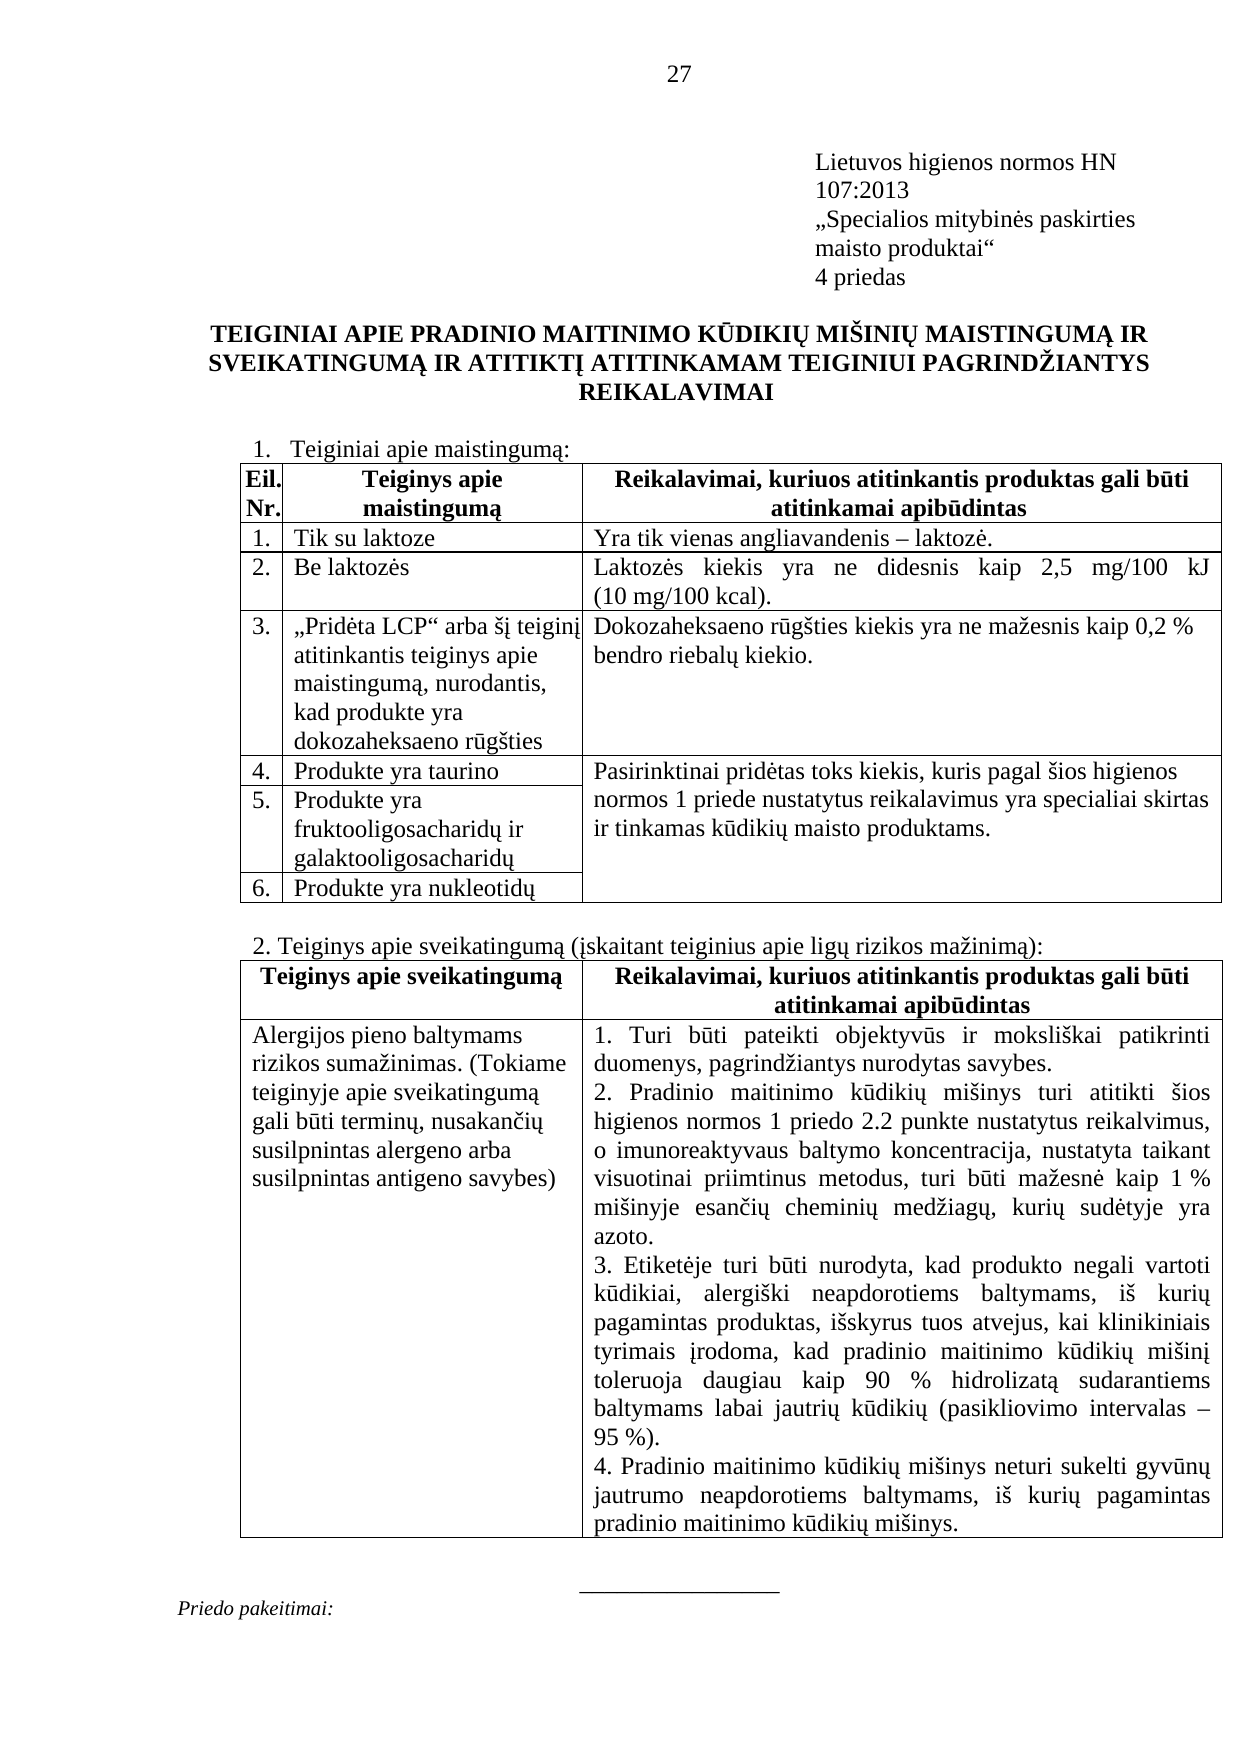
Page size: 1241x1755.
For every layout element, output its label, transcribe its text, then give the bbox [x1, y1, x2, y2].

table_cell 6. [241, 873, 282, 902]
table_header Reikalavimai, kuriuos atitinkantis produktas gali būti atitinkamai apibūdintas [583, 464, 1221, 522]
text ________________ [177, 1567, 1181, 1596]
table_cell Tik su laktoze [283, 523, 582, 551]
table_cell Yra tik vienas angliavandenis – laktozė. [583, 523, 1221, 551]
table_cell 3. [241, 611, 282, 755]
table_header Teiginys apie sveikatingumą [241, 961, 582, 1019]
text 2. Teiginys apie sveikatingumą (įskaitant teiginius apie ligų rizikos mažinimą): [177, 931, 1181, 960]
table_header Teiginys apie maistingumą [283, 464, 582, 522]
table_cell Produkte yra taurino [283, 756, 582, 784]
text „Specialios mitybinės paskirties maisto produktai“ [815, 204, 1181, 262]
table_cell Dokozaheksaeno rūgšties kiekis yra ne mažesnis kaip 0,2 % bendro riebalų kiekio. [583, 611, 1221, 755]
table_cell 4. [241, 756, 282, 784]
text Priedo pakeitimai: [177, 1596, 1181, 1620]
table_cell 5. [241, 786, 282, 872]
text TEIGINIAI APIE PRADINIO MAITINIMO KŪDIKIŲ MIŠINIŲ MAISTINGUMĄ IR SVEIKATINGUMĄ IR ATITIKTĮ ATITINKAMAM TEIGINIUI PAGRINDŽIANTYS REIKALAVIMAI [177, 319, 1181, 406]
text 4 priedas [796, 262, 1181, 291]
table_cell 1. Turi būti pateikti objektyvūs ir moksliškai patikrinti duomenys, pagrindžiantys nurodytas savybes. 2. Pradinio maitinimo kūdikių mišinys turi atitikti šios higienos normos 1 priedo 2.2 punkte nustatytus reikalvimus, o imunoreaktyvaus baltymo koncentracija, nustatyta taikant visuotinai priimtinus metodus, turi būti mažesnė kaip 1 % mišinyje esančių cheminių medžiagų, kurių sudėtyje yra azoto. 3. Etiketėje turi būti nurodyta, kad produkto negali vartoti kūdikiai, alergiški neapdorotiems baltymams, iš kurių pagamintas produktas, išskyrus tuos atvejus, kai klinikiniais tyrimais įrodoma, kad pradinio maitinimo kūdikių mišinį toleruoja daugiau kaip 90 % hidrolizatą sudarantiems baltymams labai jautrių kūdikių (pasikliovimo intervalas – 95 %). 4. Pradinio maitinimo kūdikių mišinys neturi sukelti gyvūnų jautrumo neapdorotiems baltymams, iš kurių pagamintas pradinio maitinimo kūdikių mišinys. [583, 1020, 1222, 1537]
table_cell 2. [241, 553, 282, 610]
table_cell Laktozės kiekis yra ne didesnis kaip 2,5 mg/100 kJ (10 mg/100 kcal). [583, 553, 1221, 610]
text Lietuvos higienos normos HN 107:2013 [815, 147, 1181, 204]
table_cell „Pridėta LCP“ arba šį teiginį atitinkantis teiginys apie maistingumą, nurodantis, kad produkte yra dokozaheksaeno rūgšties [283, 611, 582, 755]
table_cell Produkte yra fruktooligosacharidų ir galaktooligosacharidų [283, 786, 582, 872]
table_cell Be laktozės [283, 553, 582, 610]
table_cell Produkte yra nukleotidų [283, 873, 582, 902]
table_cell Pasirinktinai pridėtas toks kiekis, kuris pagal šios higienos normos 1 priede nustatytus reikalavimus yra specialiai skirtas ir tinkamas kūdikių maisto produktams. [583, 756, 1221, 902]
table_header Reikalavimai, kuriuos atitinkantis produktas gali būti atitinkamai apibūdintas [583, 961, 1222, 1019]
table_cell 1. [241, 523, 282, 551]
text 1. Teiginiai apie maistingumą: [252, 434, 1181, 463]
table_cell Alergijos pieno baltymams rizikos sumažinimas. (Tokiame teiginyje apie sveikatingumą gali būti terminų, nusakančių susilpnintas alergeno arba susilpnintas antigeno savybes) [241, 1020, 582, 1537]
table_header Eil. Nr. [241, 464, 282, 522]
